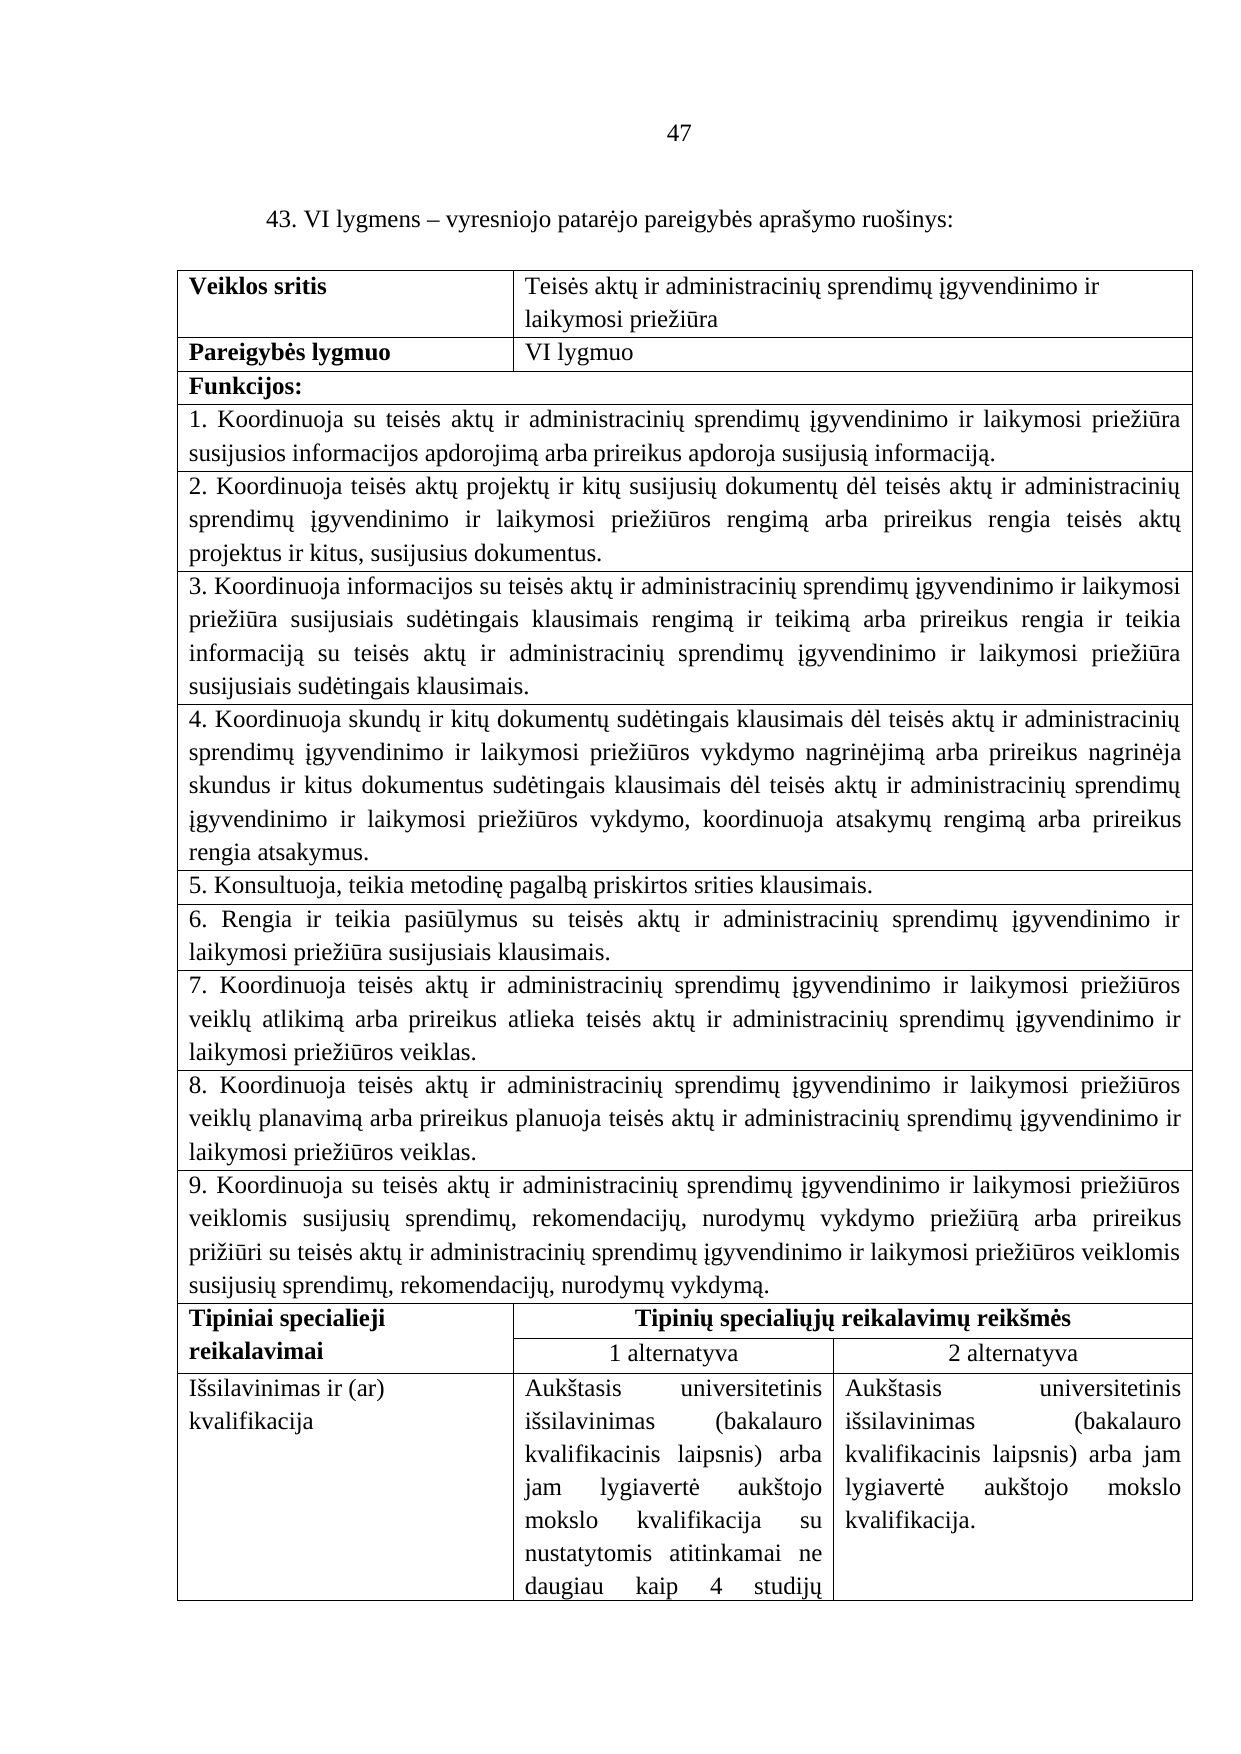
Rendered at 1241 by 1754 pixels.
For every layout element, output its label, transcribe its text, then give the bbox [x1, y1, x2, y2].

table_cell Išsilavinimas ir (ar) kvalifikacija [178, 1374, 513, 1600]
table_cell 2 alternatyva [834, 1339, 1192, 1372]
table_cell Aukštasis universitetinis išsilavinimas (bakalauro kvalifikacinis laipsnis) arba jam lygiavertė aukštojo mokslo kvalifikacija. [834, 1374, 1192, 1600]
table_cell 1 alternatyva [514, 1339, 833, 1372]
table_header Teisės aktų ir administracinių sprendimų įgyvendinimo ir laikymosi priežiūra [514, 271, 1192, 337]
table_cell 4. Koordinuoja skundų ir kitų dokumentų sudėtingais klausimais dėl teisės aktų ir administracinių sprendimų įgyvendinimo ir laikymosi priežiūros vykdymo nagrinėjimą arba prireikus nagrinėja skundus ir kitus dokumentus sudėtingais klausimais dėl teisės aktų ir administracinių sprendimų įgyvendinimo ir laikymosi priežiūros vykdymo, koordinuoja atsakymų rengimą arba prireikus rengia atsakymus. [178, 705, 1192, 870]
table_cell Funkcijos: [178, 372, 1192, 404]
table_cell 5. Konsultuoja, teikia metodinę pagalbą priskirtos srities klausimais. [178, 871, 1192, 903]
table_cell 1. Koordinuoja su teisės aktų ir administracinių sprendimų įgyvendinimo ir laikymosi priežiūra susijusios informacijos apdorojimą arba prireikus apdoroja susijusią informaciją. [178, 405, 1192, 471]
table_cell 8. Koordinuoja teisės aktų ir administracinių sprendimų įgyvendinimo ir laikymosi priežiūros veiklų planavimą arba prireikus planuoja teisės aktų ir administracinių sprendimų įgyvendinimo ir laikymosi priežiūros veiklas. [178, 1071, 1192, 1170]
table_cell Aukštasis universitetinis išsilavinimas (bakalauro kvalifikacinis laipsnis) arba jam lygiavertė aukštojo mokslo kvalifikacija su nustatytomis atitinkamai ne daugiau kaip 4 studijų [514, 1374, 833, 1600]
table_cell 9. Koordinuoja su teisės aktų ir administracinių sprendimų įgyvendinimo ir laikymosi priežiūros veiklomis susijusių sprendimų, rekomendacijų, nurodymų vykdymo priežiūrą arba prireikus prižiūri su teisės aktų ir administracinių sprendimų įgyvendinimo ir laikymosi priežiūros veiklomis susijusių sprendimų, rekomendacijų, nurodymų vykdymą. [178, 1171, 1192, 1303]
table_cell 3. Koordinuoja informacijos su teisės aktų ir administracinių sprendimų įgyvendinimo ir laikymosi priežiūra susijusiais sudėtingais klausimais rengimą ir teikimą arba prireikus rengia ir teikia informaciją su teisės aktų ir administracinių sprendimų įgyvendinimo ir laikymosi priežiūra susijusiais sudėtingais klausimais. [178, 572, 1192, 704]
table_cell 6. Rengia ir teikia pasiūlymus su teisės aktų ir administracinių sprendimų įgyvendinimo ir laikymosi priežiūra susijusiais klausimais. [178, 905, 1192, 970]
table_cell 2. Koordinuoja teisės aktų projektų ir kitų susijusių dokumentų dėl teisės aktų ir administracinių sprendimų įgyvendinimo ir laikymosi priežiūros rengimą arba prireikus rengia teisės aktų projektus ir kitus, susijusius dokumentus. [178, 472, 1192, 571]
table_cell VI lygmuo [514, 338, 1192, 371]
table_cell Tipiniai specialieji reikalavimai [178, 1304, 513, 1372]
table_cell Tipinių specialiųjų reikalavimų reikšmės [514, 1304, 1192, 1338]
table_cell Pareigybės lygmuo [178, 338, 513, 371]
table_cell 7. Koordinuoja teisės aktų ir administracinių sprendimų įgyvendinimo ir laikymosi priežiūros veiklų atlikimą arba prireikus atlieka teisės aktų ir administracinių sprendimų įgyvendinimo ir laikymosi priežiūros veiklas. [178, 971, 1192, 1070]
text 43. VI lygmens – vyresniojo patarėjo pareigybės aprašymo ruošinys: [177, 204, 1181, 233]
table_header Veiklos sritis [178, 271, 513, 337]
